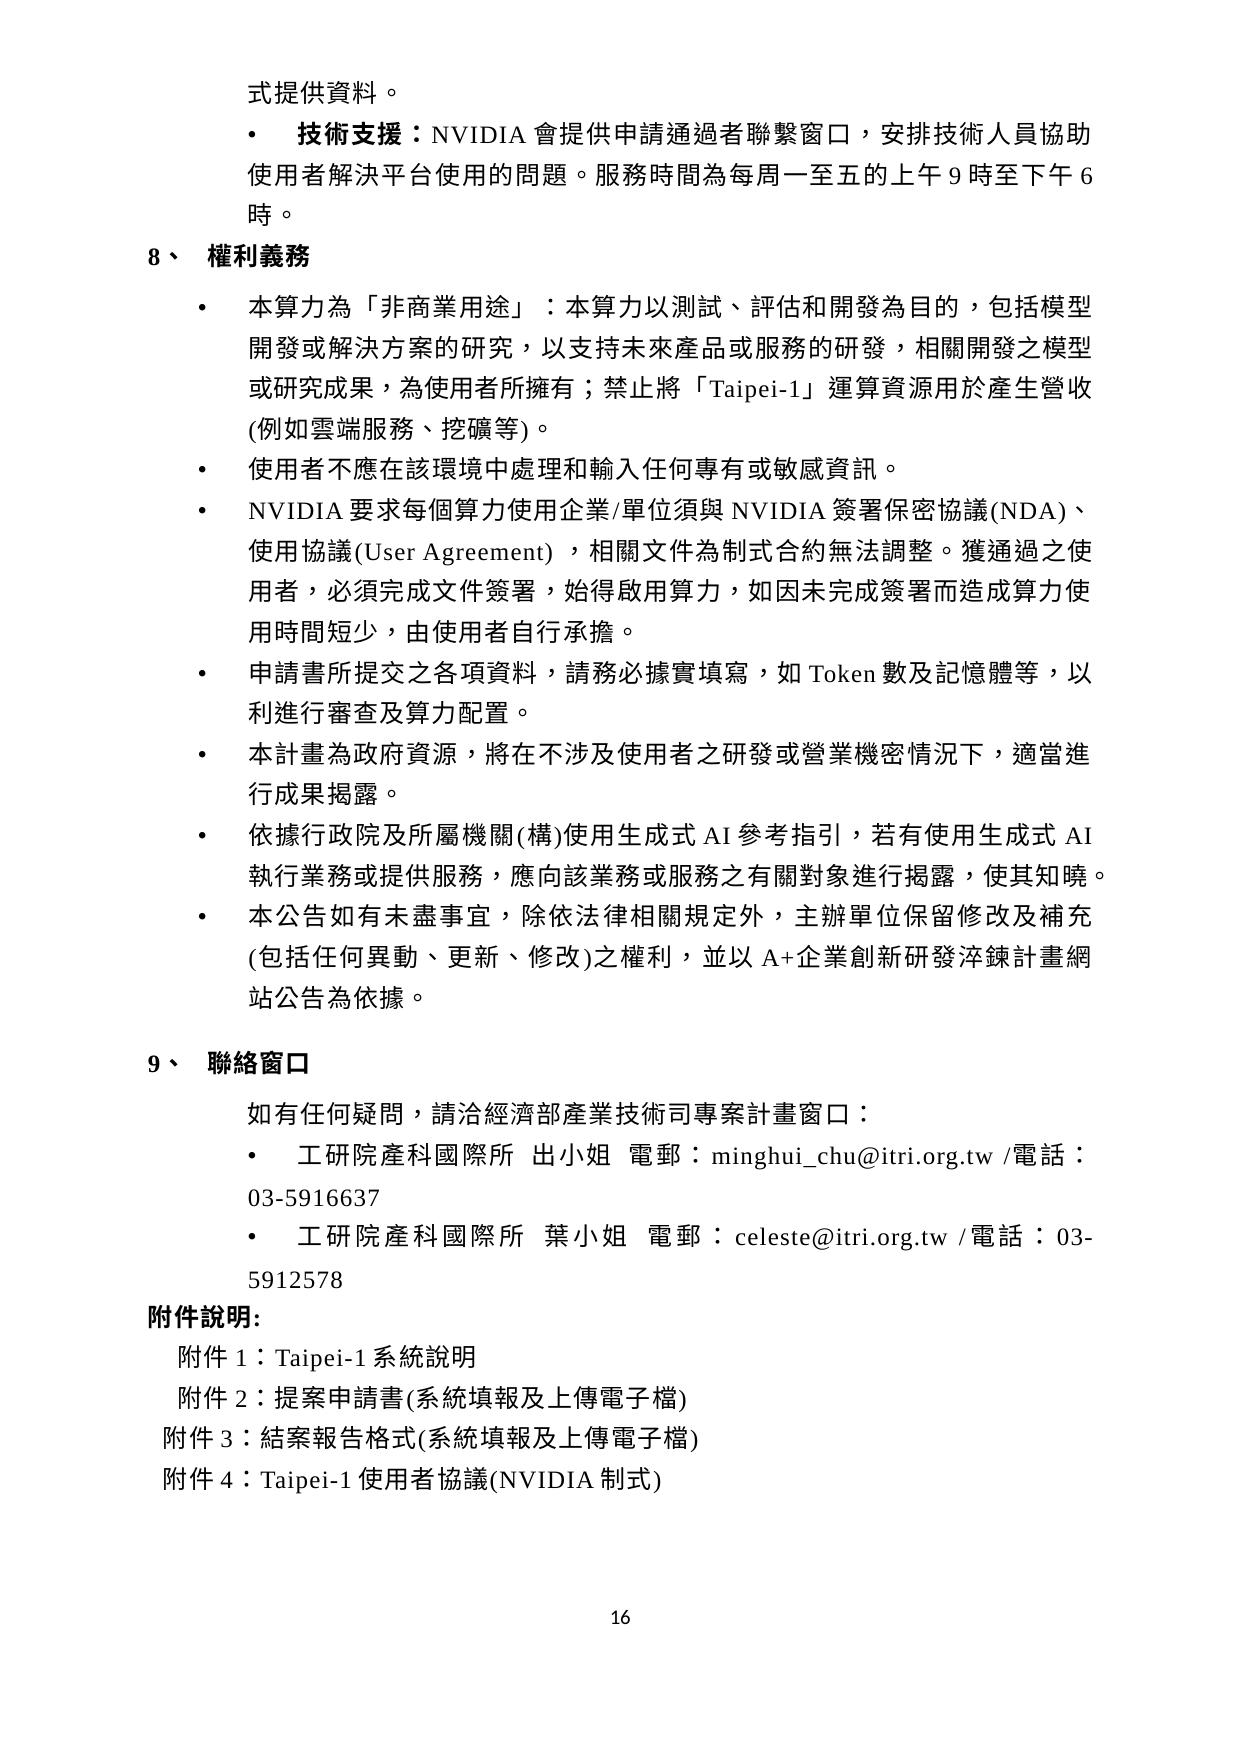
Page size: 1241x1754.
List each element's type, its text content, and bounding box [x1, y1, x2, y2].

list 申請書所提交之各項資料，請務必據實填寫，如Token數及記憶體等，以利進行審查及算力配置。 [198, 649, 1092, 730]
list 工研院產科國際所 葉小姐 電郵：celeste@itri.org.tw /電話：03-5912578 [248, 1212, 1092, 1293]
text 附件4：Taipei-1使用者協議(NVIDIA制式) [148, 1456, 1092, 1497]
text 如有任何疑問，請洽經濟部產業技術司專案計畫窗口： [248, 1090, 1092, 1131]
list 工研院產科國際所 出小姐 電郵：minghui_chu@itri.org.tw /電話：03-5916637 [248, 1131, 1092, 1212]
list 式提供資料。 [248, 74, 1092, 110]
list 技術支援：NVIDIA會提供申請通過者聯繫窗口，安排技術人員協助使用者解決平台使用的問題。服務時間為每周一至五的上午9時至下午6時。 [248, 110, 1092, 232]
list 本計畫為政府資源，將在不涉及使用者之研發或營業機密情況下，適當進行成果揭露。 [198, 730, 1092, 811]
text 附件3：結案報告格式(系統填報及上傳電子檔) [148, 1415, 1092, 1456]
list 依據行政院及所屬機關(構)使用生成式AI參考指引，若有使用生成式AI執行業務或提供服務，應向該業務或服務之有關對象進行揭露，使其知曉。 [198, 811, 1092, 892]
list 使用者不應在該環境中處理和輸入任何專有或敏感資訊。 [198, 446, 1092, 486]
list NVIDIA要求每個算力使用企業/單位須與NVIDIA簽署保密協議(NDA)、使用協議(User Agreement) ，相關文件為制式合約無法調整。獲通過之使用者，必須完成文件簽署，始得啟用算力，如因未完成簽署而造成算力使用時間短少，由使用者自行承擔。 [198, 486, 1092, 649]
text 附件說明: [148, 1293, 1092, 1334]
text 附件1：Taipei-1系統說明 [177, 1334, 1092, 1375]
text 附件2：提案申請書(系統填報及上傳電子檔) [177, 1375, 1092, 1415]
list 本公告如有未盡事宜，除依法律相關規定外，主辦單位保留修改及補充(包括任何異動、更新、修改)之權利，並以A+企業創新研發淬鍊計畫網站公告為依據。 [198, 892, 1092, 1014]
list 聯絡窗口 [148, 1039, 1092, 1080]
list 權利義務 [148, 232, 1092, 273]
list 本算力為「非商業用途」：本算力以測試、評估和開發為目的，包括模型開發或解決方案的研究，以支持未來產品或服務的研發，相關開發之模型或研究成果，為使用者所擁有；禁止將「Taipei-1」運算資源用於產生營收(例如雲端服務、挖礦等)。 [198, 283, 1092, 446]
